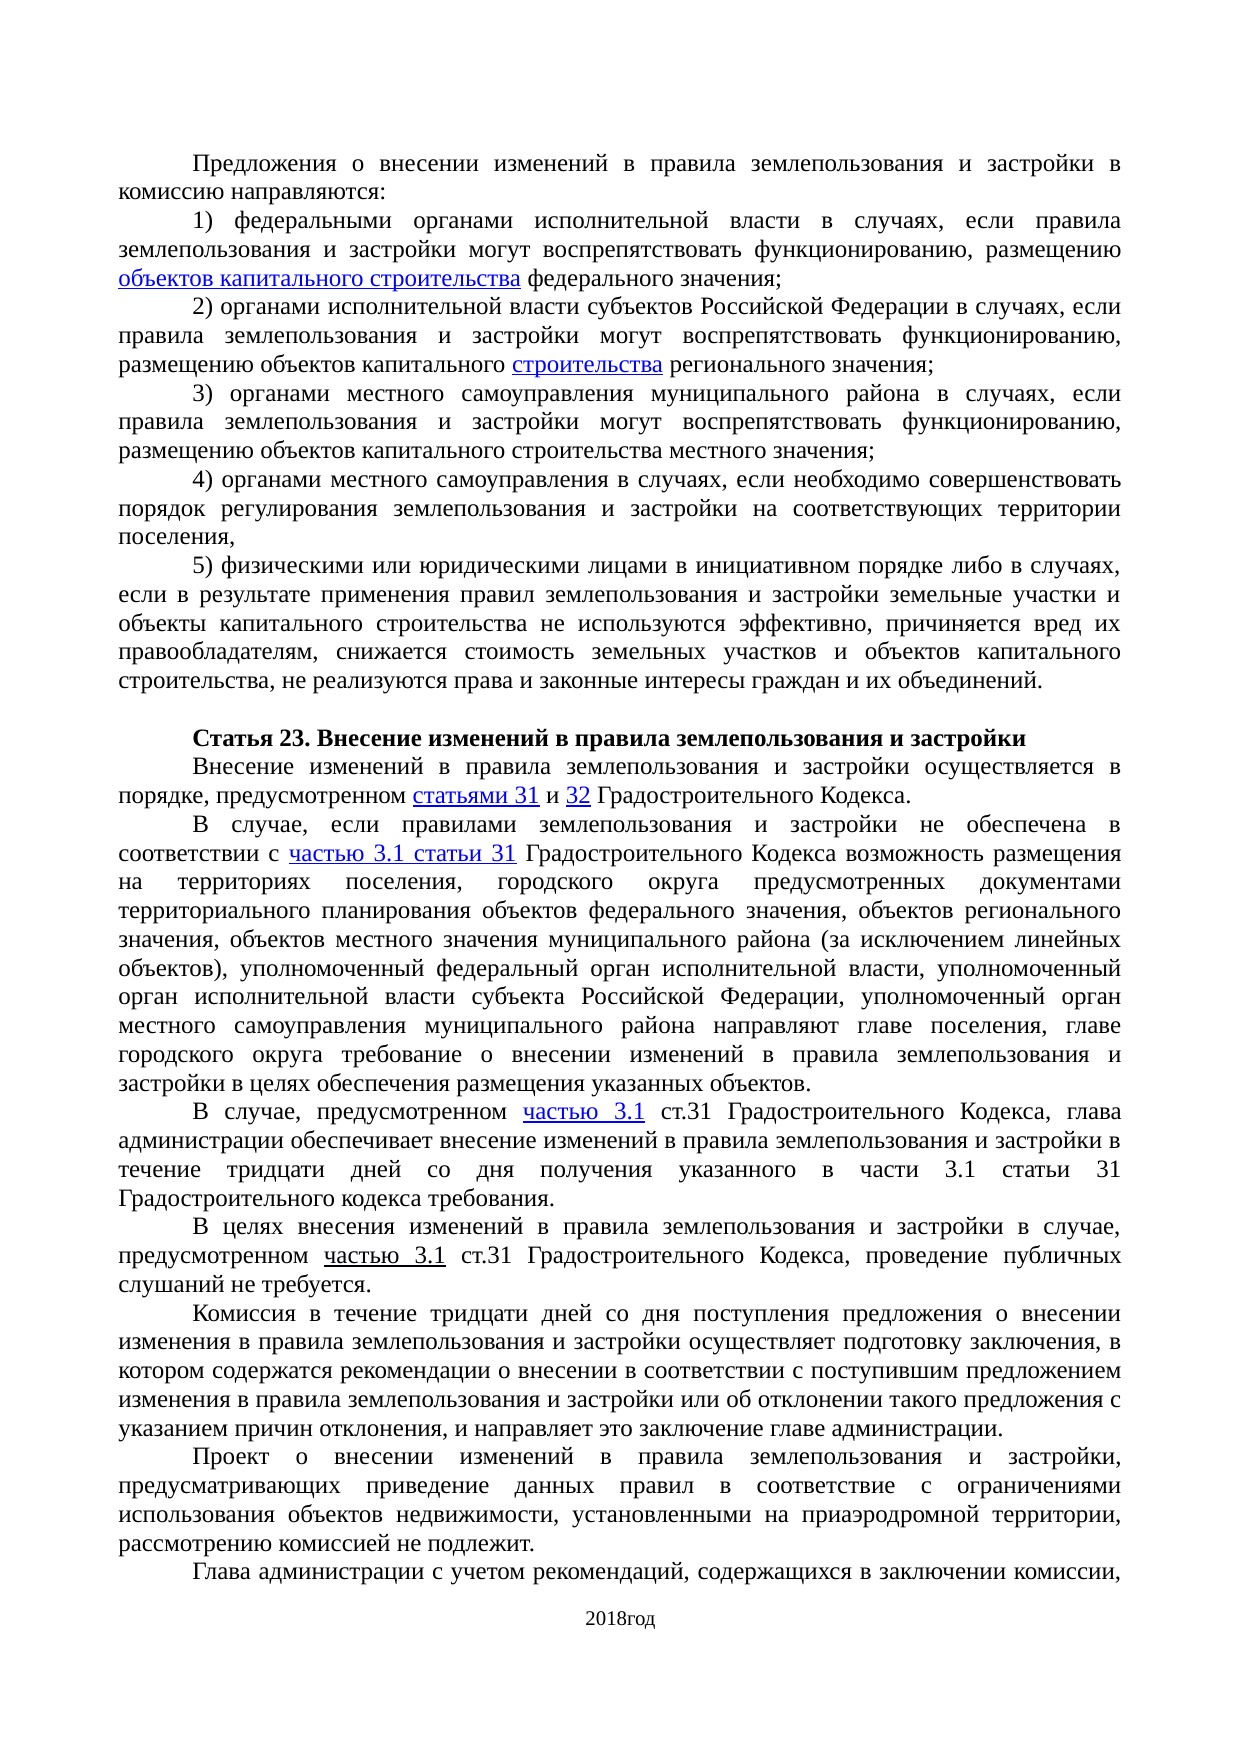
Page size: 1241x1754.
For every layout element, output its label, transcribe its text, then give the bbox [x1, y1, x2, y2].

text 4) органами местного самоуправления в случаях, если необходимо совершенствовать порядок регулирования землепользования и застройки на соответствующих территории поселения, [118, 464, 1122, 550]
text 3) органами местного самоуправления муниципального района в случаях, если правила землепользования и застройки могут воспрепятствовать функционированию, размещению объектов капитального строительства местного значения; [118, 378, 1122, 464]
text В случае, предусмотренном частью 3.1 ст.31 Градостроительного Кодекса, глава администрации обеспечивает внесение изменений в правила землепользования и застройки в течение тридцати дней со дня получения указанного в части 3.1 статьи 31 Градостроительного кодекса требования. [118, 1096, 1122, 1211]
text Статья 23. Внесение изменений в правила землепользования и застройки [118, 723, 1122, 751]
text Комиссия в течение тридцати дней со дня поступления предложения о внесении изменения в правила землепользования и застройки осуществляет подготовку заключения, в котором содержатся рекомендации о внесении в соответствии с поступившим предложением изменения в правила землепользования и застройки или об отклонении такого предложения с указанием причин отклонения, и направляет это заключение главе администрации. [118, 1298, 1122, 1441]
text В целях внесения изменений в правила землепользования и застройки в случае, предусмотренном частью 3.1 ст.31 Градостроительного Кодекса, проведение публичных слушаний не требуется. [118, 1211, 1122, 1298]
text Предложения о внесении изменений в правила землепользования и застройки в комиссию направляются: [118, 148, 1122, 205]
text 2) органами исполнительной власти субъектов Российской Федерации в случаях, если правила землепользования и застройки могут воспрепятствовать функционированию, размещению объектов капитального строительства регионального значения; [118, 291, 1122, 378]
text Проект о внесении изменений в правила землепользования и застройки, предусматривающих приведение данных правил в соответствие с ограничениями использования объектов недвижимости, установленными на приаэродромной территории, рассмотрению комиссией не подлежит. [118, 1441, 1122, 1556]
text Глава администрации с учетом рекомендаций, содержащихся в заключении комиссии, [118, 1556, 1122, 1585]
text 1) федеральными органами исполнительной власти в случаях, если правила землепользования и застройки могут воспрепятствовать функционированию, размещению объектов капитального строительства федерального значения; [118, 205, 1122, 291]
text Внесение изменений в правила землепользования и застройки осуществляется в порядке, предусмотренном статьями 31 и 32 Градостроительного Кодекса. [118, 751, 1122, 809]
text В случае, если правилами землепользования и застройки не обеспечена в соответствии с частью 3.1 статьи 31 Градостроительного Кодекса возможность размещения на территориях поселения, городского округа предусмотренных документами территориального планирования объектов федерального значения, объектов регионального значения, объектов местного значения муниципального района (за исключением линейных объектов), уполномоченный федеральный орган исполнительной власти, уполномоченный орган исполнительной власти субъекта Российской Федерации, уполномоченный орган местного самоуправления муниципального района направляют главе поселения, главе городского округа требование о внесении изменений в правила землепользования и застройки в целях обеспечения размещения указанных объектов. [118, 809, 1122, 1096]
text 5) физическими или юридическими лицами в инициативном порядке либо в случаях, если в результате применения правил землепользования и застройки земельные участки и объекты капитального строительства не используются эффективно, причиняется вред их правообладателям, снижается стоимость земельных участков и объектов капитального строительства, не реализуются права и законные интересы граждан и их объединений. [118, 550, 1122, 694]
